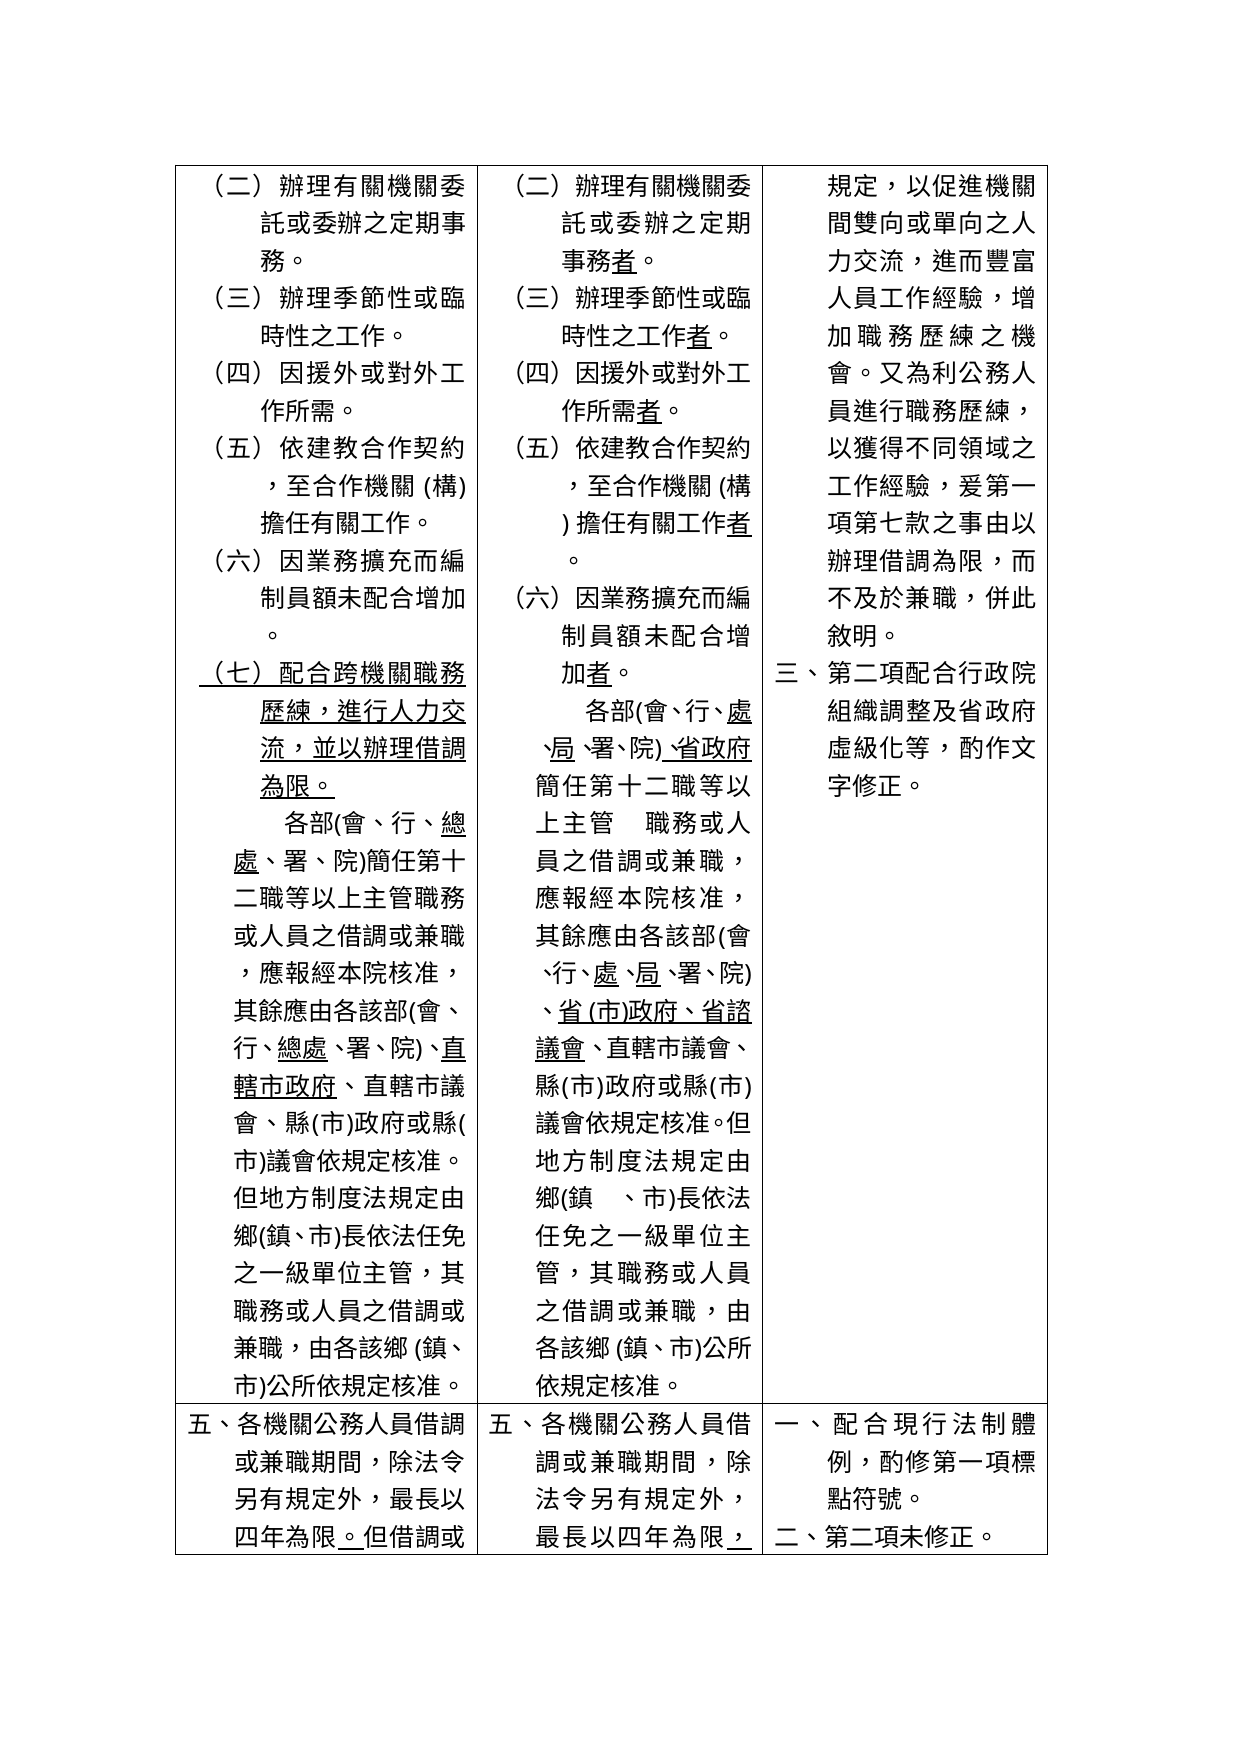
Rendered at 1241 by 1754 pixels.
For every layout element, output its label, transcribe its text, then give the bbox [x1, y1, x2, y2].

table_cell 一、配合現行法制體例，酌修第一項標點符號。 二、第二項未修正。 [763, 1404, 1047, 1554]
table_cell （二）辦理有關機關委託或委辦之定期事務者。 （三）辦理季節性或臨時性之工作者。 （四）因援外或對外工作所需者。 （五）依建教合作契約，至合作機關 (構) 擔任有關工作者。 （六）因業務擴充而編制員額未配合增加者。 各部(會、行、處、局、署、院)、省政府簡任第十二職等以上主管 職務或人員之借調或兼職，應報經本院核准，其餘應由各該部(會、行、處、局、署、院)、省 (市)政府、省諮議會、直轄市議會、縣(市)政府或縣(市)議會依規定核准。但地方制度法規定由鄉(鎮 、市)長依法任免之一級單位主管，其職務或人員之借調或兼職，由各該鄉 (鎮、市)公所依規定核准。 [478, 166, 762, 1403]
table_cell 五、各機關公務人員借調或兼職期間，除法令另有規定外，最長以四年為限。但借調或 [176, 1404, 477, 1554]
table_cell （二）辦理有關機關委託或委辦之定期事務。 （三）辦理季節性或臨時性之工作。 （四）因援外或對外工作所需。 （五）依建教合作契約，至合作機關 (構) 擔任有關工作。 （六）因業務擴充而編制員額未配合增加。 （七）配合跨機關職務歷練，進行人力交流，並以辦理借調為限。 各部(會、行、總處、署、院)簡任第十二職等以上主管職務或人員之借調或兼職，應報經本院核准，其餘應由各該部(會、行、總處、署、院)、直轄市政府、直轄市議會、縣(市)政府或縣(市)議會依規定核准。但地方制度法規定由鄉(鎮、市)長依法任免之一級單位主管，其職務或人員之借調或兼職，由各該鄉 (鎮、市)公所依規定核准。 [176, 166, 477, 1403]
table_cell 規定，以促進機關間雙向或單向之人力交流，進而豐富人員工作經驗，增加職務歷練之機會。又為利公務人員進行職務歷練，以獲得不同領域之工作經驗，爰第一項第七款之事由以辦理借調為限，而不及於兼職，併此敘明。 三、第二項配合行政院組織調整及省政府虛級化等，酌作文字修正。 [763, 166, 1047, 1403]
table_cell 五、各機關公務人員借調或兼職期間，除法令另有規定外，最長以四年為限， [478, 1404, 762, 1554]
